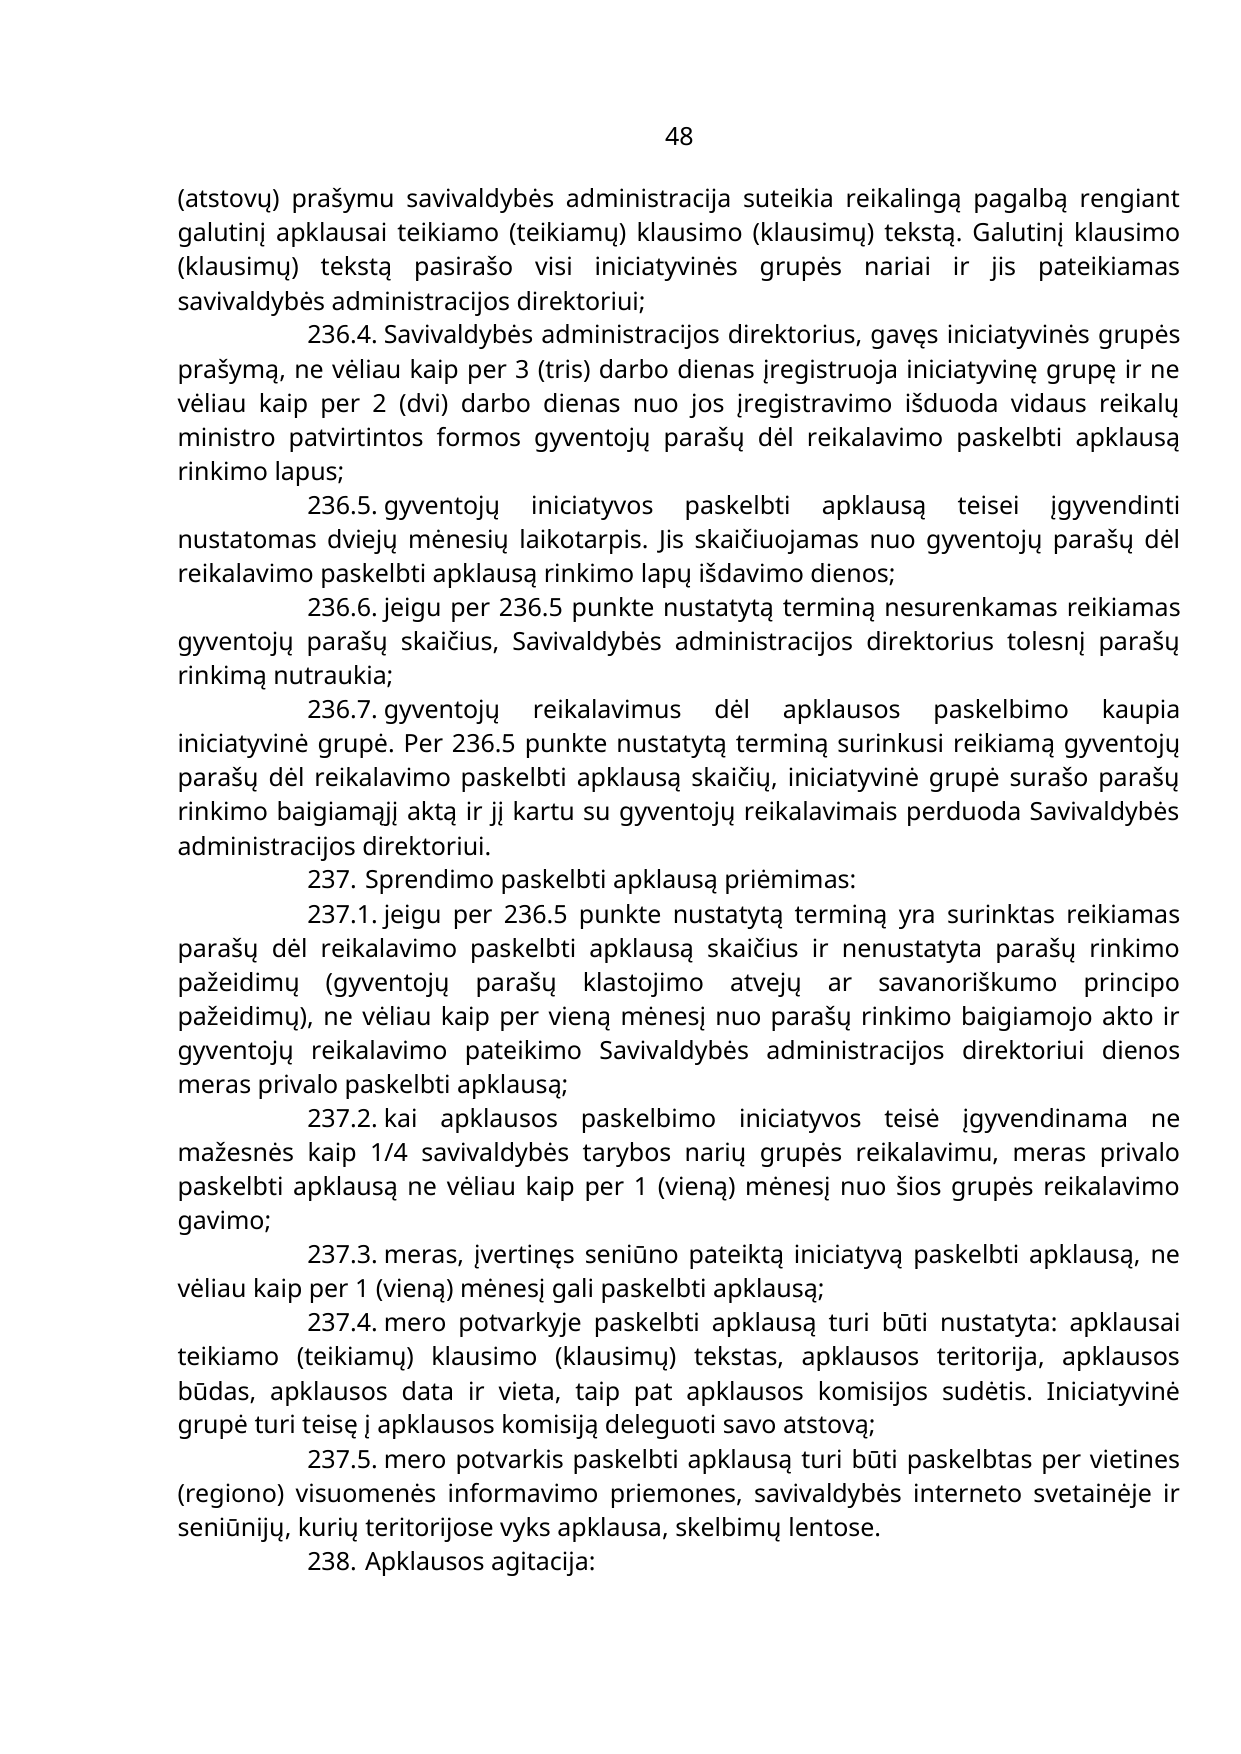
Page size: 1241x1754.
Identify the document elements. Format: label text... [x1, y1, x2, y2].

text 236.6. jeigu per 236.5 punkte nustatytą terminą nesurenkamas reikiamas gyventojų parašų skaičius, Savivaldybės administracijos direktorius tolesnį parašų rinkimą nutraukia; [177, 590, 1181, 692]
text 237.5. mero potvarkis paskelbti apklausą turi būti paskelbtas per vietines (regiono) visuomenės informavimo priemones, savivaldybės interneto svetainėje ir seniūnijų, kurių teritorijose vyks apklausa, skelbimų lentose. [177, 1441, 1181, 1543]
text 237.1. jeigu per 236.5 punkte nustatytą terminą yra surinktas reikiamas parašų dėl reikalavimo paskelbti apklausą skaičius ir nenustatyta parašų rinkimo pažeidimų (gyventojų parašų klastojimo atvejų ar savanoriškumo principo pažeidimų), ne vėliau kaip per vieną mėnesį nuo parašų rinkimo baigiamojo akto ir gyventojų reikalavimo pateikimo Savivaldybės administracijos direktoriui dienos meras privalo paskelbti apklausą; [177, 896, 1181, 1101]
text 237.3. meras, įvertinęs seniūno pateiktą iniciatyvą paskelbti apklausą, ne vėliau kaip per 1 (vieną) mėnesį gali paskelbti apklausą; [177, 1237, 1181, 1305]
text 236.7. gyventojų reikalavimus dėl apklausos paskelbimo kaupia iniciatyvinė grupė. Per 236.5 punkte nustatytą terminą surinkusi reikiamą gyventojų parašų dėl reikalavimo paskelbti apklausą skaičių, iniciatyvinė grupė surašo parašų rinkimo baigiamąjį aktą ir jį kartu su gyventojų reikalavimais perduoda Savivaldybės administracijos direktoriui. [177, 692, 1181, 862]
text 237.4. mero potvarkyje paskelbti apklausą turi būti nustatyta: apklausai teikiamo (teikiamų) klausimo (klausimų) tekstas, apklausos teritorija, apklausos būdas, apklausos data ir vieta, taip pat apklausos komisijos sudėtis. Iniciatyvinė grupė turi teisę į apklausos komisiją deleguoti savo atstovą; [177, 1305, 1181, 1441]
text 236.4. Savivaldybės administracijos direktorius, gavęs iniciatyvinės grupės prašymą, ne vėliau kaip per 3 (tris) darbo dienas įregistruoja iniciatyvinę grupę ir ne vėliau kaip per 2 (dvi) darbo dienas nuo jos įregistravimo išduoda vidaus reikalų ministro patvirtintos formos gyventojų parašų dėl reikalavimo paskelbti apklausą rinkimo lapus; [177, 317, 1181, 487]
text (atstovų) prašymu savivaldybės administracija suteikia reikalingą pagalbą rengiant galutinį apklausai teikiamo (teikiamų) klausimo (klausimų) tekstą. Galutinį klausimo (klausimų) tekstą pasirašo visi iniciatyvinės grupės nariai ir jis pateikiamas savivaldybės administracijos direktoriui; [177, 181, 1181, 317]
text 237. Sprendimo paskelbti apklausą priėmimas: [177, 862, 1181, 896]
text 238. Apklausos agitacija: [177, 1543, 1181, 1577]
text 236.5. gyventojų iniciatyvos paskelbti apklausą teisei įgyvendinti nustatomas dviejų mėnesių laikotarpis. Jis skaičiuojamas nuo gyventojų parašų dėl reikalavimo paskelbti apklausą rinkimo lapų išdavimo dienos; [177, 487, 1181, 590]
text 237.2. kai apklausos paskelbimo iniciatyvos teisė įgyvendinama ne mažesnės kaip 1/4 savivaldybės tarybos narių grupės reikalavimu, meras privalo paskelbti apklausą ne vėliau kaip per 1 (vieną) mėnesį nuo šios grupės reikalavimo gavimo; [177, 1101, 1181, 1237]
